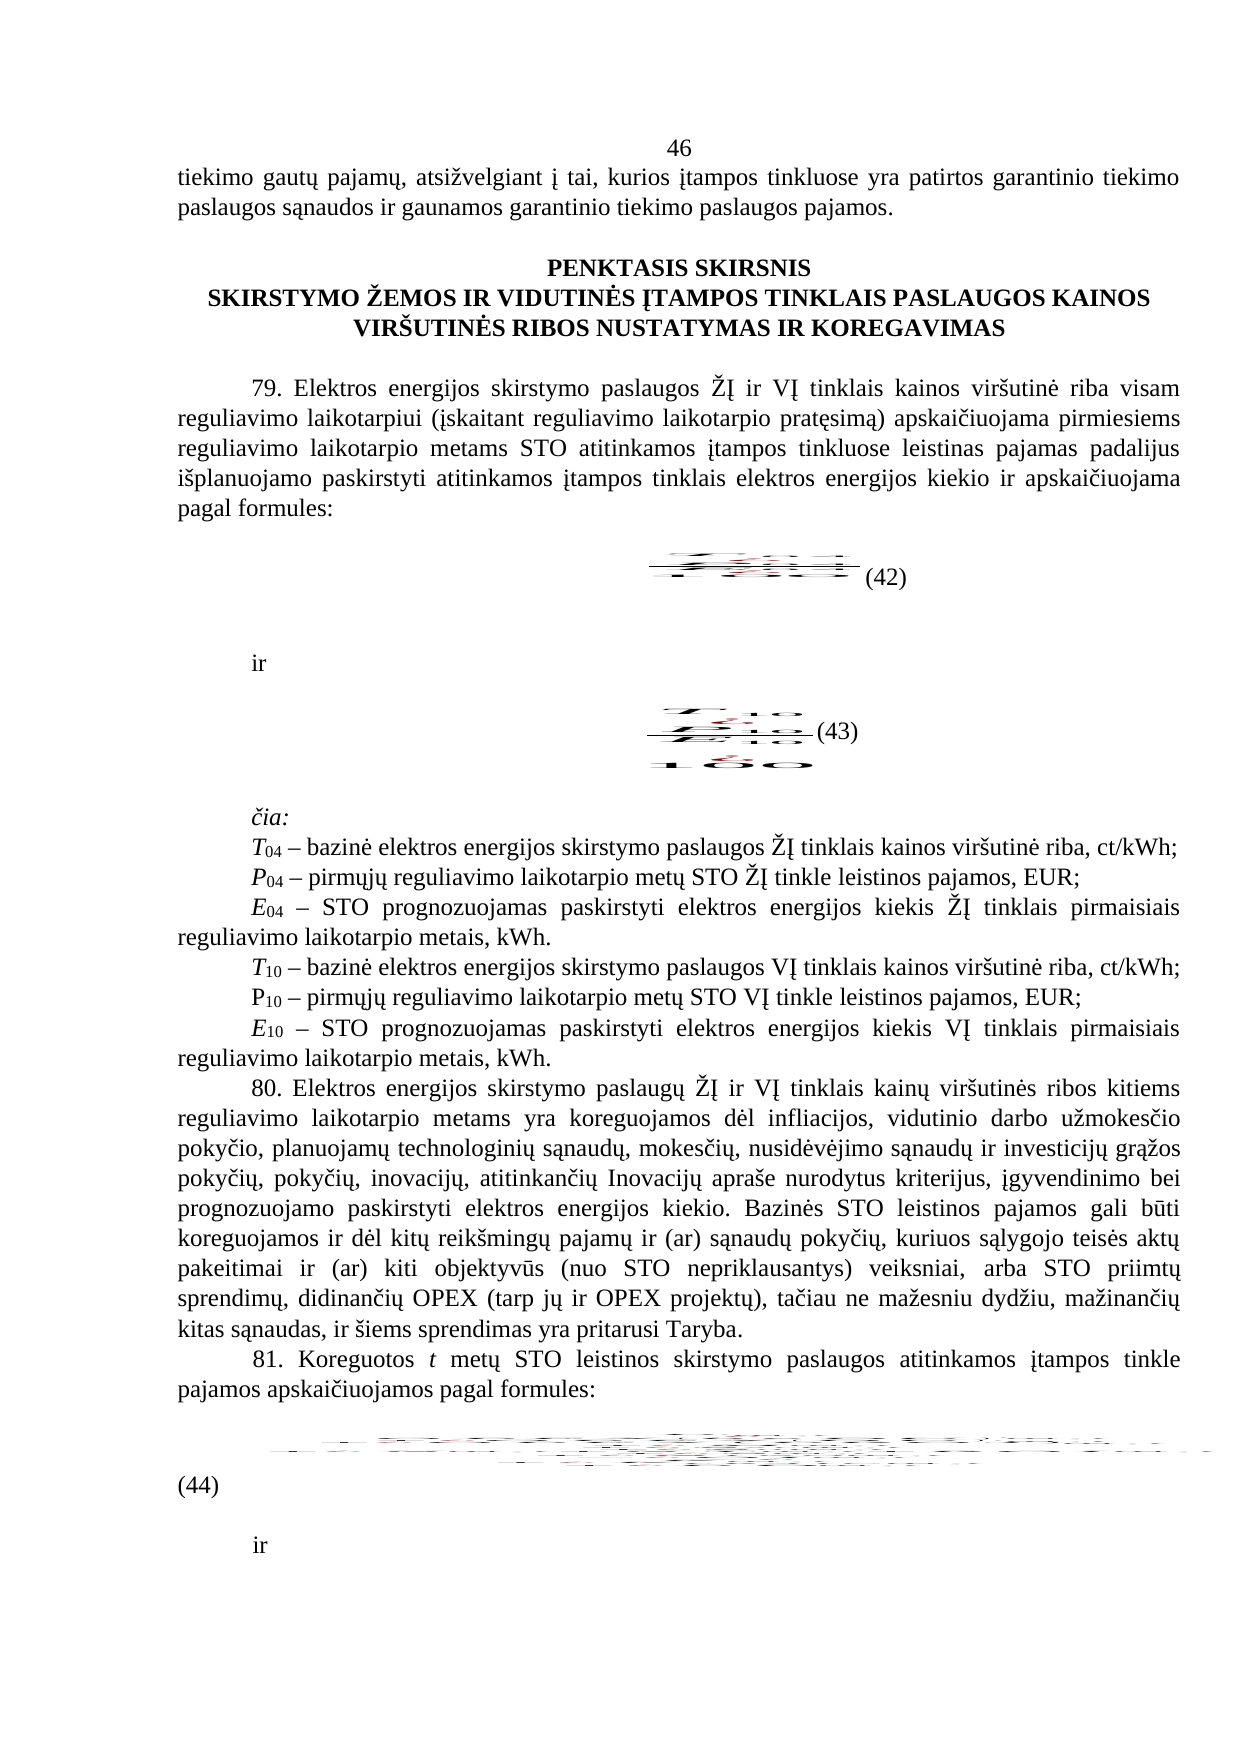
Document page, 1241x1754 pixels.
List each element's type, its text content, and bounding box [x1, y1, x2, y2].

text P04 – pirmųjų reguliavimo laikotarpio metų STO ŽĮ tinkle leistinos pajamos, EUR; [177, 862, 1181, 891]
text (44) [177, 1434, 1181, 1498]
text P10 – pirmųjų reguliavimo laikotarpio metų STO VĮ tinkle leistinos pajamos, EUR; [177, 982, 1181, 1011]
text (42) [177, 554, 1181, 616]
text ir [177, 648, 1181, 676]
text T04 – bazinė elektros energijos skirstymo paslaugos ŽĮ tinklais kainos viršutinė riba, ct/kWh; [177, 832, 1181, 861]
text tiekimo gautų pajamų, atsižvelgiant į tai, kurios įtampos tinkluose yra patirtos garantinio tiekimo paslaugos sąnaudos ir gaunamos garantinio tiekimo paslaugos pajamos. [177, 162, 1181, 221]
text ir [177, 1530, 1181, 1559]
text čia: [177, 802, 1181, 831]
text SKIRSTYMO ŽEMOS IR VIDUTINĖS ĮTAMPOS TINKLAIS PASLAUGOS KAINOS VIRŠUTINĖS RIBOS NUSTATYMAS IR KOREGAVIMAS [177, 283, 1181, 342]
text E04 – STO prognozuojamas paskirstyti elektros energijos kiekis ŽĮ tinklais pirmaisiais reguliavimo laikotarpio metais, kWh. [177, 892, 1181, 951]
text E10 – STO prognozuojamas paskirstyti elektros energijos kiekis VĮ tinklais pirmaisiais reguliavimo laikotarpio metais, kWh. [177, 1013, 1181, 1071]
text (43) [177, 708, 1181, 770]
text PENKTASIS SKIRSNIS [177, 253, 1181, 281]
text 81. Koreguotos t metų STO leistinos skirstymo paslaugos atitinkamos įtampos tinkle pajamos apskaičiuojamos pagal formules: [177, 1344, 1181, 1403]
text T10 – bazinė elektros energijos skirstymo paslaugos VĮ tinklais kainos viršutinė riba, ct/kWh; [177, 952, 1181, 981]
text 79. Elektros energijos skirstymo paslaugos ŽĮ ir VĮ tinklais kainos viršutinė riba visam reguliavimo laikotarpiui (įskaitant reguliavimo laikotarpio pratęsimą) apskaičiuojama pirmiesiems reguliavimo laikotarpio metams STO atitinkamos įtampos tinkluose leistinas pajamas padalijus išplanuojamo paskirstyti atitinkamos įtampos tinklais elektros energijos kiekio ir apskaičiuojama pagal formules: [177, 373, 1181, 522]
text 80. Elektros energijos skirstymo paslaugų ŽĮ ir VĮ tinklais kainų viršutinės ribos kitiems reguliavimo laikotarpio metams yra koreguojamos dėl infliacijos, vidutinio darbo užmokesčio pokyčio, planuojamų technologinių sąnaudų, mokesčių, nusidėvėjimo sąnaudų ir investicijų grąžos pokyčių, pokyčių, inovacijų, atitinkančių Inovacijų apraše nurodytus kriterijus, įgyvendinimo bei prognozuojamo paskirstyti elektros energijos kiekio. Bazinės STO leistinos pajamos gali būti koreguojamos ir dėl kitų reikšmingų pajamų ir (ar) sąnaudų pokyčių, kuriuos sąlygojo teisės aktų pakeitimai ir (ar) kiti objektyvūs (nuo STO nepriklausantys) veiksniai, arba STO priimtų sprendimų, didinančių OPEX (tarp jų ir OPEX projektų), tačiau ne mažesniu dydžiu, mažinančių kitas sąnaudas, ir šiems sprendimas yra pritarusi Taryba. [177, 1073, 1181, 1342]
